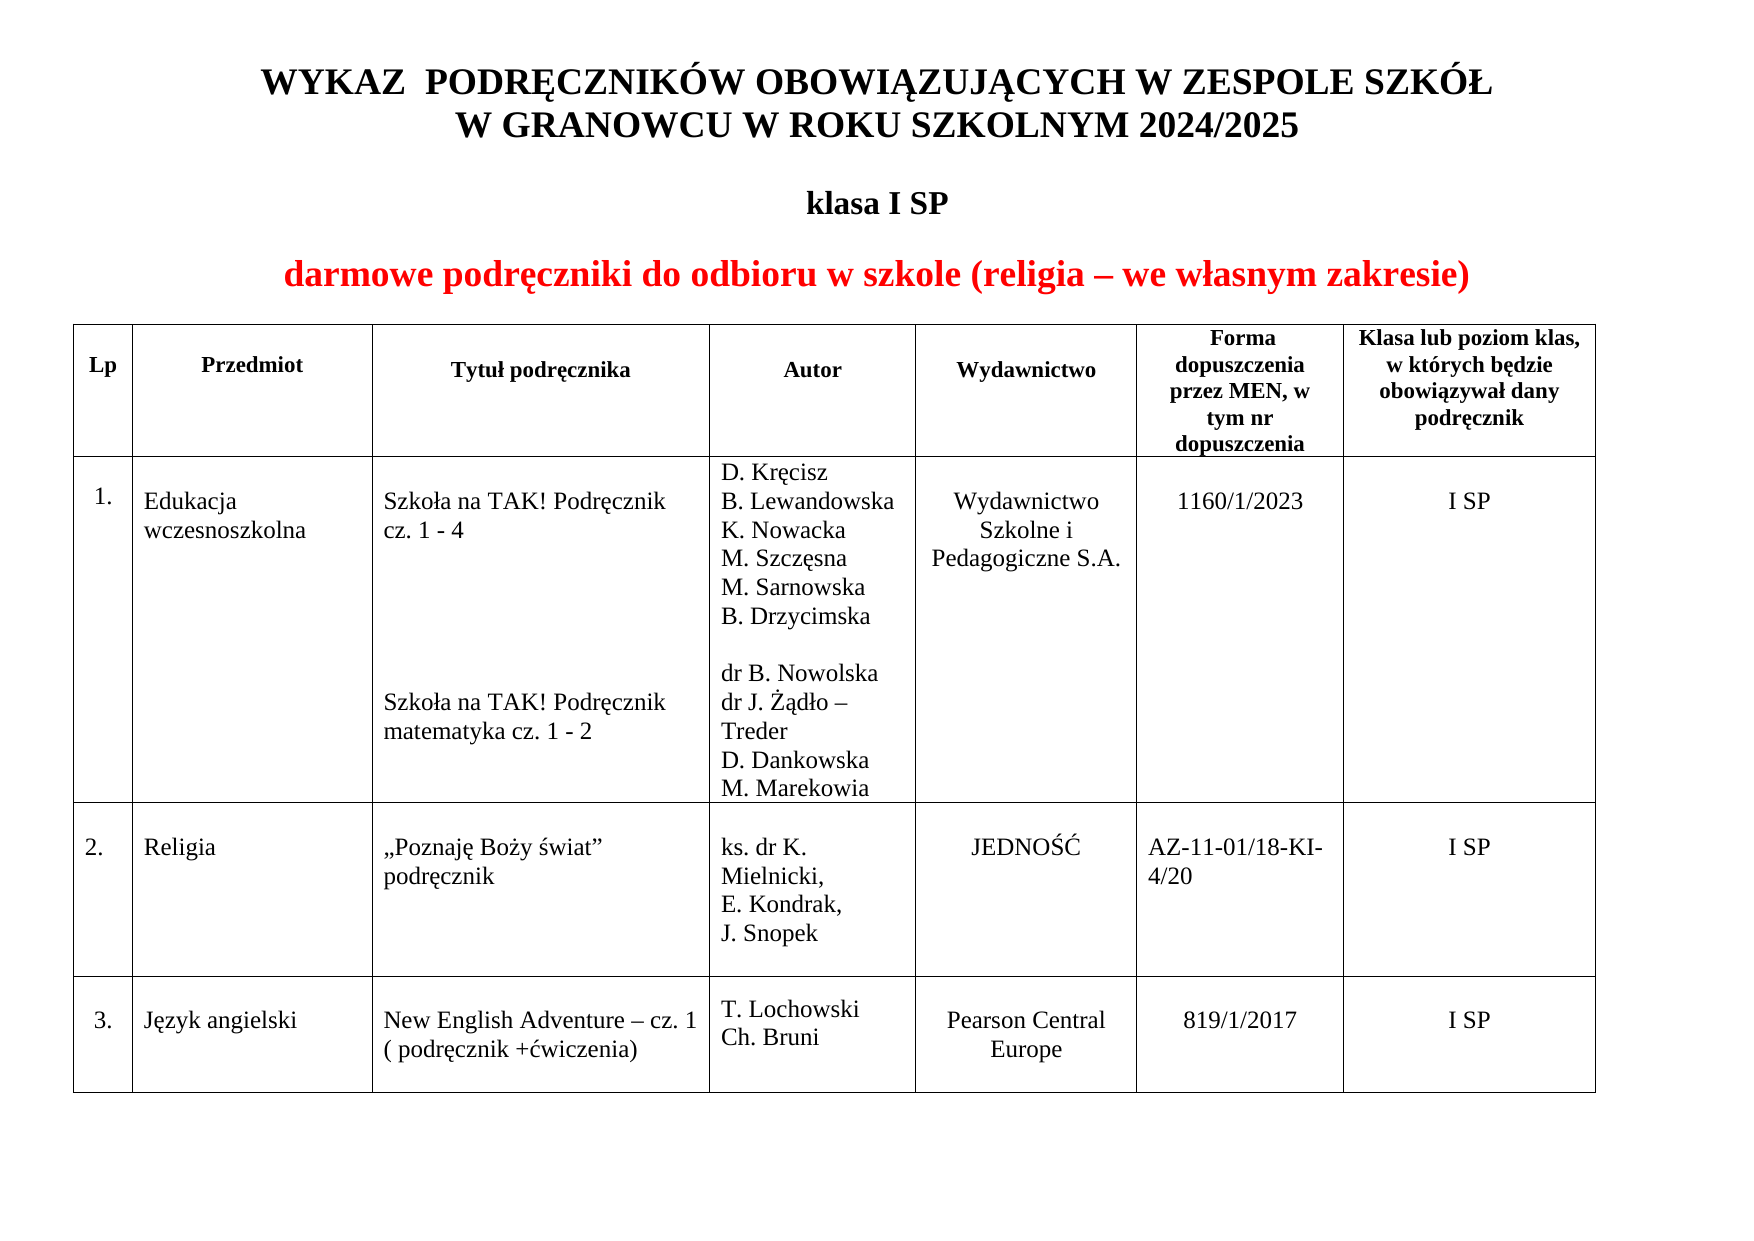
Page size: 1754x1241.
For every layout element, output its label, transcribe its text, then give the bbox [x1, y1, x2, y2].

table_cell Edukacja wczesnoszkolna [133, 457, 372, 802]
table_header Forma dopuszczenia przez MEN, w tym nr dopuszczenia [1137, 325, 1343, 456]
table_cell AZ-11-01/18-KI-4/20 [1137, 803, 1343, 976]
table_header Wydawnictwo [916, 325, 1136, 456]
table_cell 2. [74, 803, 132, 976]
table_cell 1160/1/2023 [1137, 457, 1343, 802]
table_cell „Poznaję Boży świat” podręcznik [373, 803, 709, 976]
table_cell Język angielski [133, 977, 372, 1092]
table_cell T. Lochowski Ch. Bruni [710, 977, 915, 1092]
table_cell Szkoła na TAK! Podręcznik cz. 1 - 4 Szkoła na TAK! Podręcznik matematyka cz. 1 - 2 [373, 457, 709, 802]
table_header Autor [710, 325, 915, 456]
table_cell New English Adventure – cz. 1 ( podręcznik +ćwiczenia) [373, 977, 709, 1092]
text WYKAZ PODRĘCZNIKÓW OBOWIĄZUJĄCYCH W ZESPOLE SZKÓŁ W GRANOWCU W ROKU SZKOLNYM 2024/2025 [148, 59, 1606, 145]
table_cell JEDNOŚĆ [916, 803, 1136, 976]
table_cell Wydawnictwo Szkolne i Pedagogiczne S.A. [916, 457, 1136, 802]
table_header Przedmiot [133, 325, 372, 456]
table_header Klasa lub poziom klas, w których będzie obowiązywał dany podręcznik [1344, 325, 1595, 456]
table_cell I SP [1344, 803, 1595, 976]
table_cell I SP [1344, 977, 1595, 1092]
subtitle darmowe podręczniki do odbioru w szkole (religia – we własnym zakresie) [148, 251, 1606, 294]
table_cell Pearson Central Europe [916, 977, 1136, 1092]
table_header Tytuł podręcznika [373, 325, 709, 456]
text klasa I SP [148, 184, 1606, 222]
table_cell I SP [1344, 457, 1595, 802]
table_cell D. Kręcisz B. Lewandowska K. Nowacka M. Szczęsna M. Sarnowska B. Drzycimska dr B. Nowolska dr J. Żądło – Treder D. Dankowska M. Marekowia [710, 457, 915, 802]
table_cell ks. dr K. Mielnicki, E. Kondrak, J. Snopek [710, 803, 915, 976]
table_cell Religia [133, 803, 372, 976]
table_cell 819/1/2017 [1137, 977, 1343, 1092]
table_cell 3. [74, 977, 132, 1092]
table_cell 1. [74, 457, 132, 802]
table_header Lp [74, 325, 132, 456]
